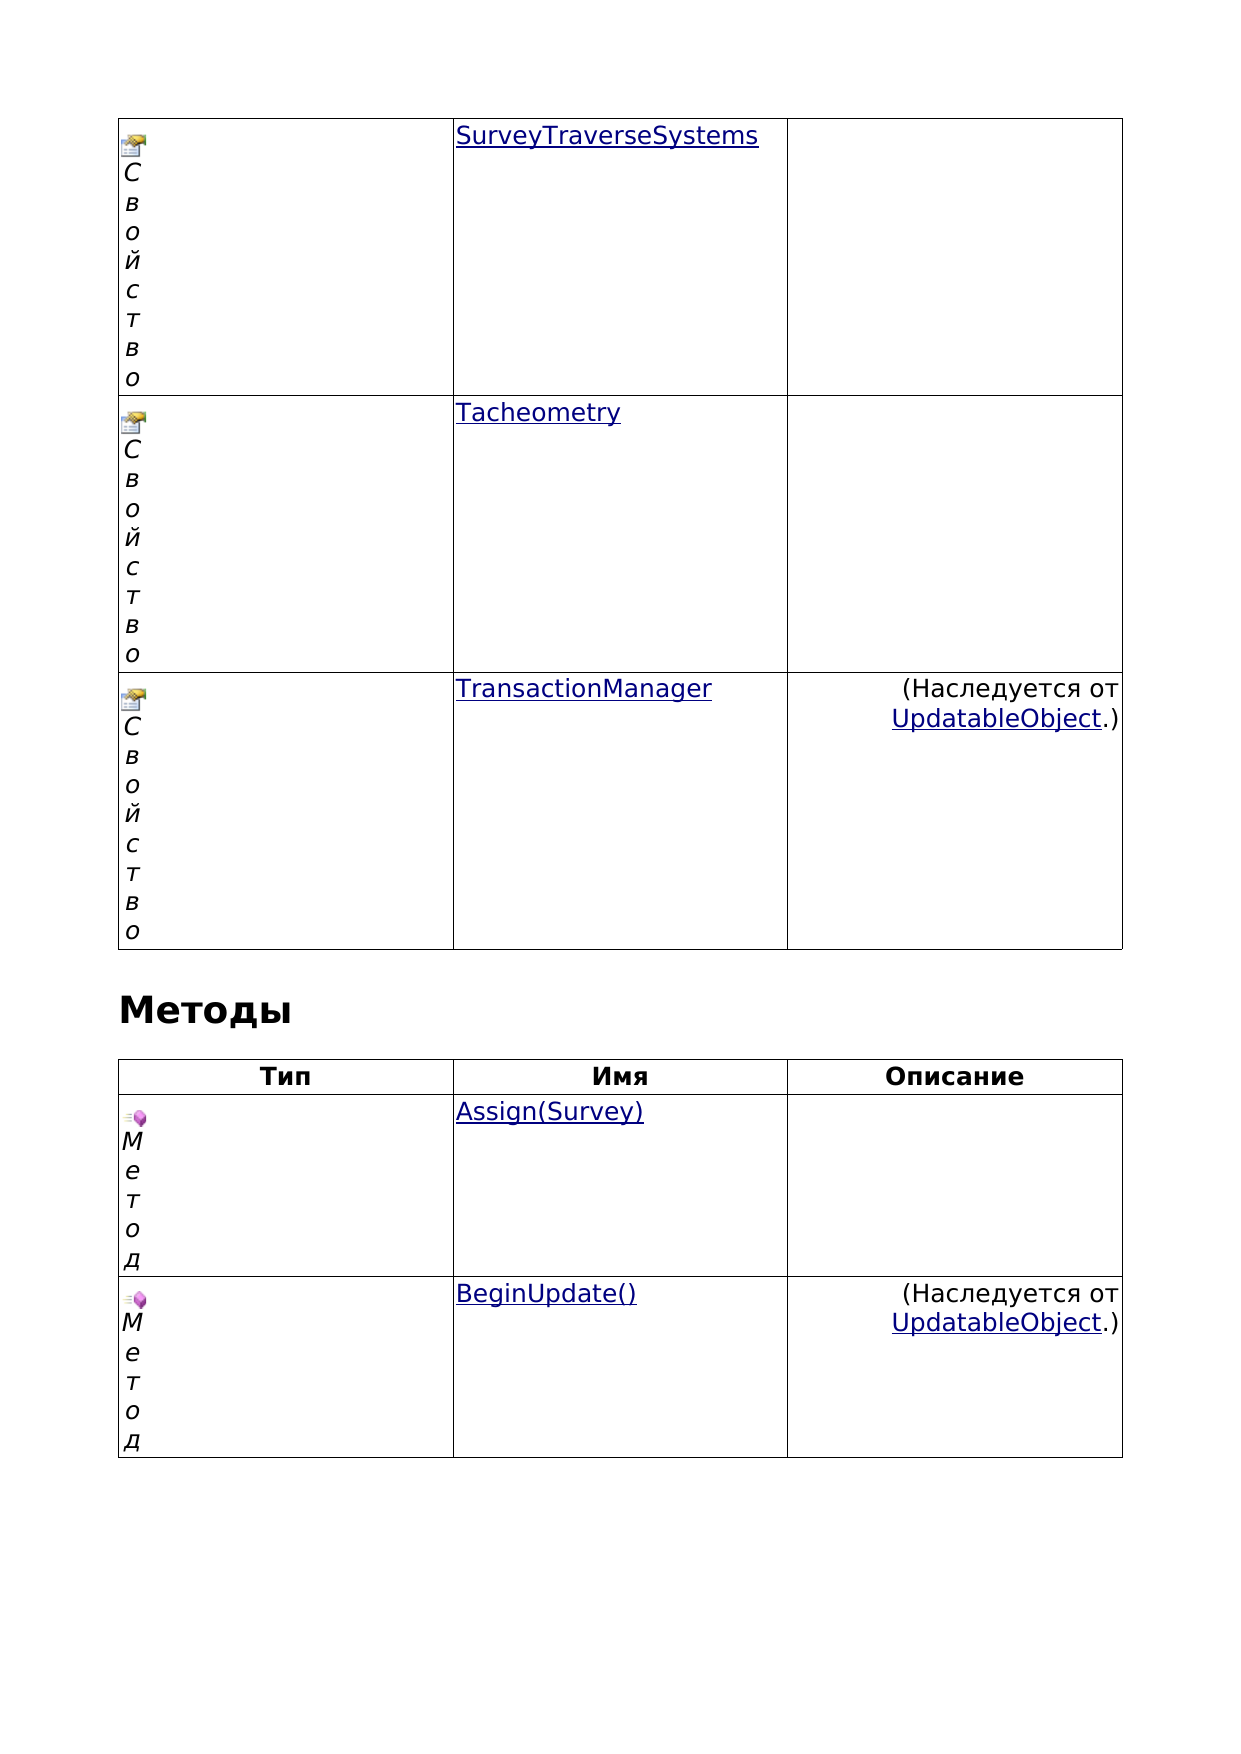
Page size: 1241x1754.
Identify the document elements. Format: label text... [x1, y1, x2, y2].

table_cell [119, 673, 453, 948]
subtitle Методы [118, 988, 1122, 1032]
table_header Описание [788, 1060, 1122, 1094]
table_cell [119, 119, 453, 395]
table_cell Assign(Survey) [454, 1095, 787, 1276]
table_cell (Наследуется от UpdatableObject.) [788, 673, 1122, 948]
table_cell [788, 119, 1122, 395]
picture [121, 1110, 147, 1127]
table_cell Tacheometry [454, 396, 787, 672]
picture [121, 1291, 147, 1309]
table_header Имя [454, 1060, 787, 1094]
table_cell [119, 1095, 453, 1276]
table_cell BeginUpdate() [454, 1277, 787, 1457]
table_cell SurveyTraverseSystems [454, 119, 787, 395]
table_cell (Наследуется от UpdatableObject.) [788, 1277, 1122, 1457]
table_header Тип [119, 1060, 453, 1094]
table_cell TransactionManager [454, 673, 787, 948]
table_cell [119, 396, 453, 672]
picture [121, 133, 147, 159]
table_cell [788, 396, 1122, 672]
table_cell [788, 1095, 1122, 1276]
table_cell [119, 1277, 453, 1457]
picture [121, 687, 147, 713]
picture [121, 410, 147, 436]
